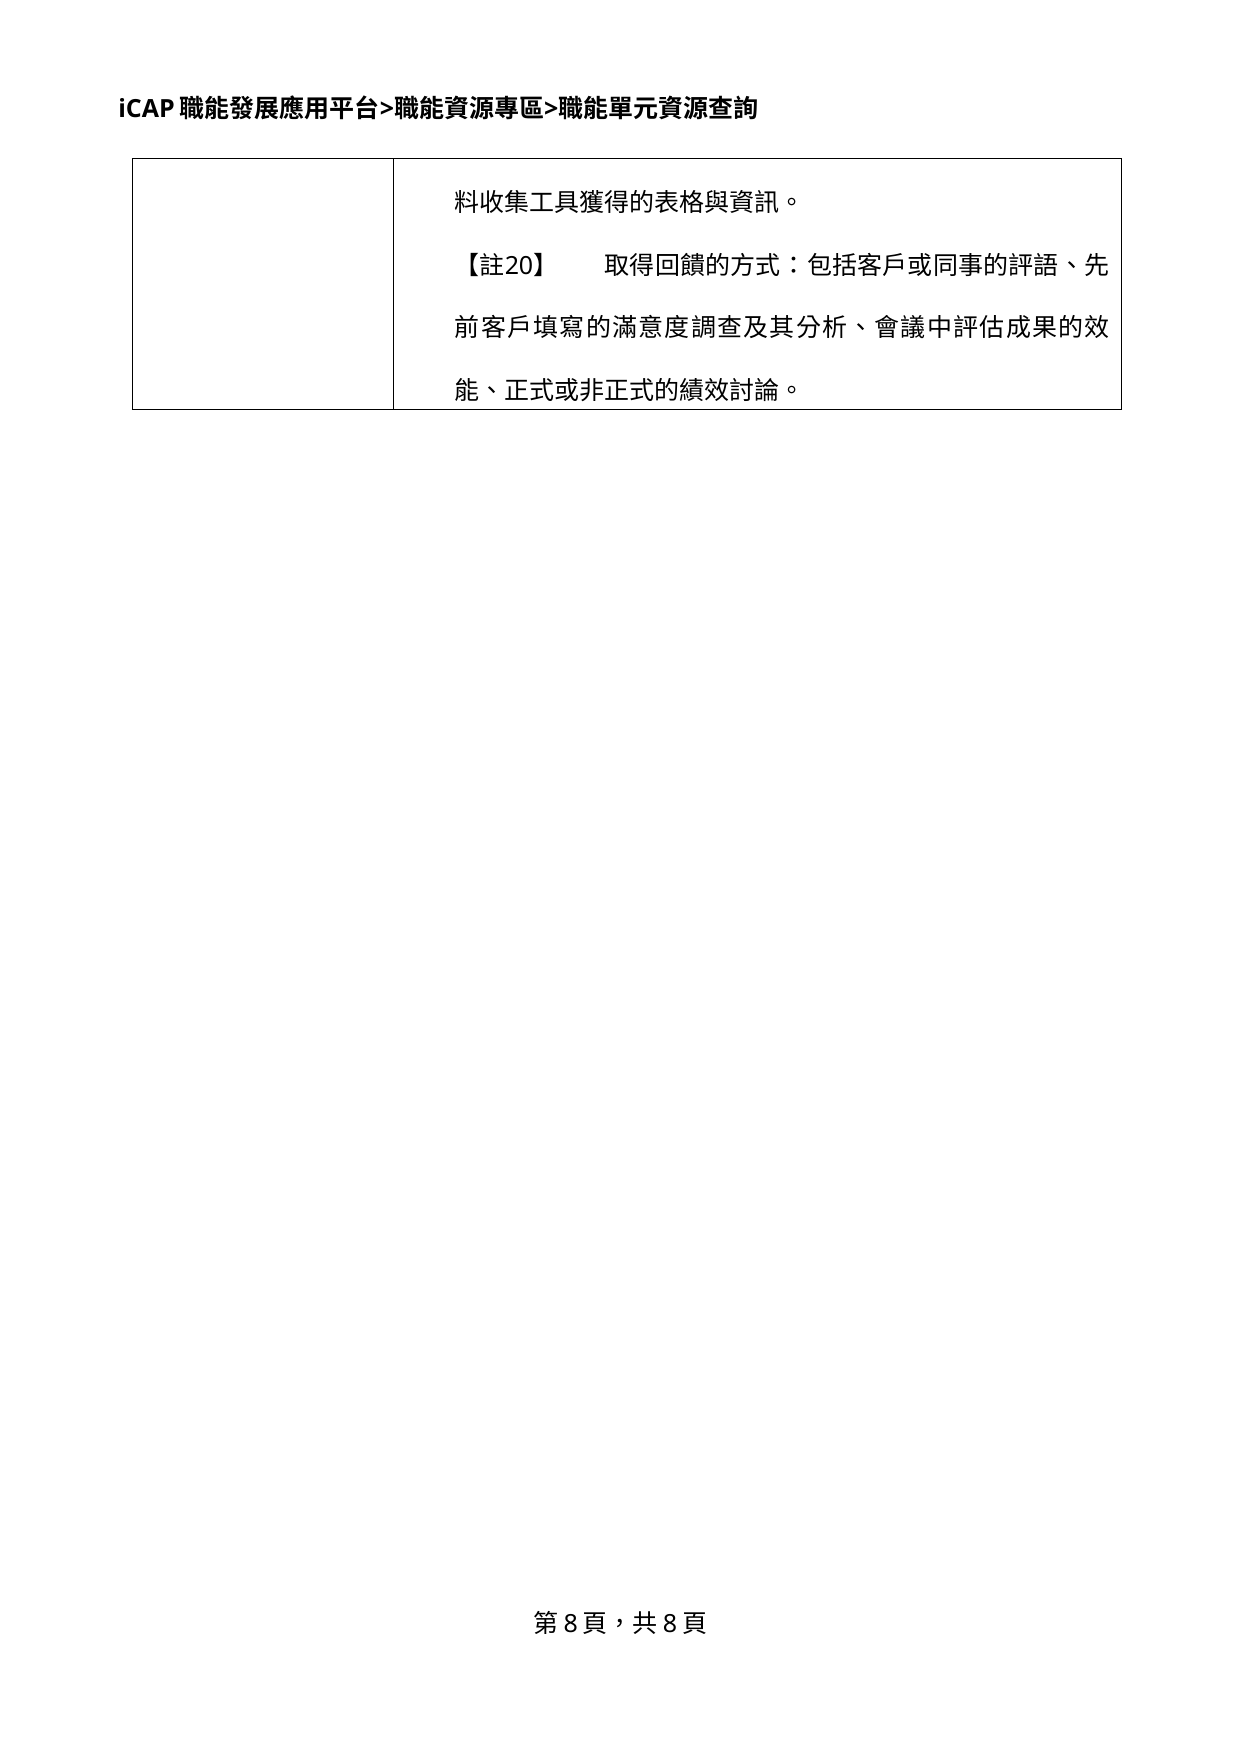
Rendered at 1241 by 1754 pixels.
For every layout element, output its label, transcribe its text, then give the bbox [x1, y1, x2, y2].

table_cell 法規：包括國家標準及品質保證規範、連續強制力規則的實施、一般性「謹慎責任」職責、授權或認證規定、隱私權及保密性、反歧視、文化與種族多樣性、環境議題、平等就業機會、勞資關係、職業衛生與安全規範、相關產業作業規範、人員的侵害與排除。 組織規範：包括平等和公平政策與原則、商業及績效計畫、客戶服務標準、行為倫理守則、溝通及報告程序、申訴及爭端解決程序、緊急事故及撤離程序、勞資雙方之權利義務、、職業衛生與安全政策與程序、工作職責與權限、個人與事業發展、隱私權及保密性、品質保證及持續改善流程與標準、資源參數及程序、保全人員之職責、資訊儲存及處理。 相關標準：包括住宅及商業場所用入侵保全系統的選擇與應用指南、稽核品質系統指南、安全風險管理。 相關人士：包括會計師、承包商、庫存或行政人員、經理、作業人員、安全人員、技師。 資產：包括組織擁有、承租或保管的資產，建築物，設備，設施，商譽，資訊及文件，資訊系統及來源，智慧財產，人員，名譽，安全系統。 來源文件：包括資產登記表、折舊登記表、員工紀錄、承租或聘僱採購契約、組織章程、特定資產或組織部門的損益分析、自會計人員取得的文件。 人際溝通技巧：包括主動聆聽，尊重、不歧視他人，注意說話音量、態度與肢體語言，展現彈性與協商意願，解讀非語言和語言訊息，保持專業中立，提供、獲得建設性回饋，提出問題以確認理解程度，雙向溝通，考量文化差異選擇適合的溝通方式，使用正面、有自信且有合作精神的措辭。 資產狀態：包括借用，資產目前狀況（損壞、維修、遺失、停用、操作不當遭竊、進行例行維護、受保管、聘雇、重要、承租、擁有、安全）。 決定資產市值：依據採購價格評估、折舊價值、正式價值評估、替代成本。 可能影響資產價值的因素：包括平均成本、功能，對組織短期或長期營運的傷害，對組織正常營運的重要性，替代品可用性、時間與成本，失去該資產造成的生產或產出價值喪失。 資產使用或資訊來源：包括進入保存、使用或儲存資產的地點，進入儲存設施，獲得存取機密資料、限制區域或人員的授權，取得相關安全許可，實地視察。 安全措施：包括存取控管系統，閉路電視與監視系統，遠端監視系統，衛星定位協尋，安全人員的佈署或人員增派，保險箱、金庫或上鎖系統，確保資產安全的標準作業流程。 風險為：影響目標事情發生的機率。包括安全風險：（生物性危害，化學品溢漏，客戶聯絡資訊，電力故障，爆裂物，財務可行性，人員傷害，噪音、光害、高溫、煙霧，攜帶武器者，妨害公共者，行為可疑者，心理或生理困擾者，物質中毒者，有犯罪意圖者，不符合工作場域的人員、車輛及設備，財產或人員，安全系統，可疑包裹或物質，系統或程序故障，恐怖主義，暴力或人身威嚇）。 處理：包括其他人員、承包緊急服務、確認的應對措施、內部應變計畫及處理作業程序、風險降低策略、儲備資源的使用、替代設備的使用。 完成稽核的可行方式：包括紀錄與文件的檢查、內部稽核程序、訪談、監督與檢查程序及流程、內部或外部之專業稽核員、問卷調查、實地視察及檢查。 作業參數：包括是否遵循程序、影響系統效率的不利條件、系統及設備的可用性與狀態、後備系統的可用性及使用、呼叫支援與專業人員、溝通系統是否清楚明確、故障分析程序、正常執行職責、職業衛生與安全規範、系統效率良好的最佳條件、反應時間、安全及時的佈署、聲音與光線密度、標準作業程序。 計畫測試：包括電腦模擬、概念分析、控制正常營運的中斷、報告會議、檢查、監察、訪談、滲透測試、預演、模擬及複製、警報、閉路電視及其他警告裝置的測試、測試或存取控管系統。 書面資訊的組織標準：包括用於法律目的的能力、成本計算的準確性、適當的讀寫技能、格式與呈現、書面資訊的相關性、使用清楚扼要的措辭。 報告：包括驗證結果的證據與支持材料、資料的圖像呈現、相關建議、評估目標與成果摘要、由核准的資料收集工具獲得的表格與資訊。 取得回饋的方式：包括客戶或同事的評語、先前客戶填寫的滿意度調查及其分析、會議中評估成果的效能、正式或非正式的績效討論。 [394, 159, 1121, 409]
table_cell [133, 159, 393, 409]
